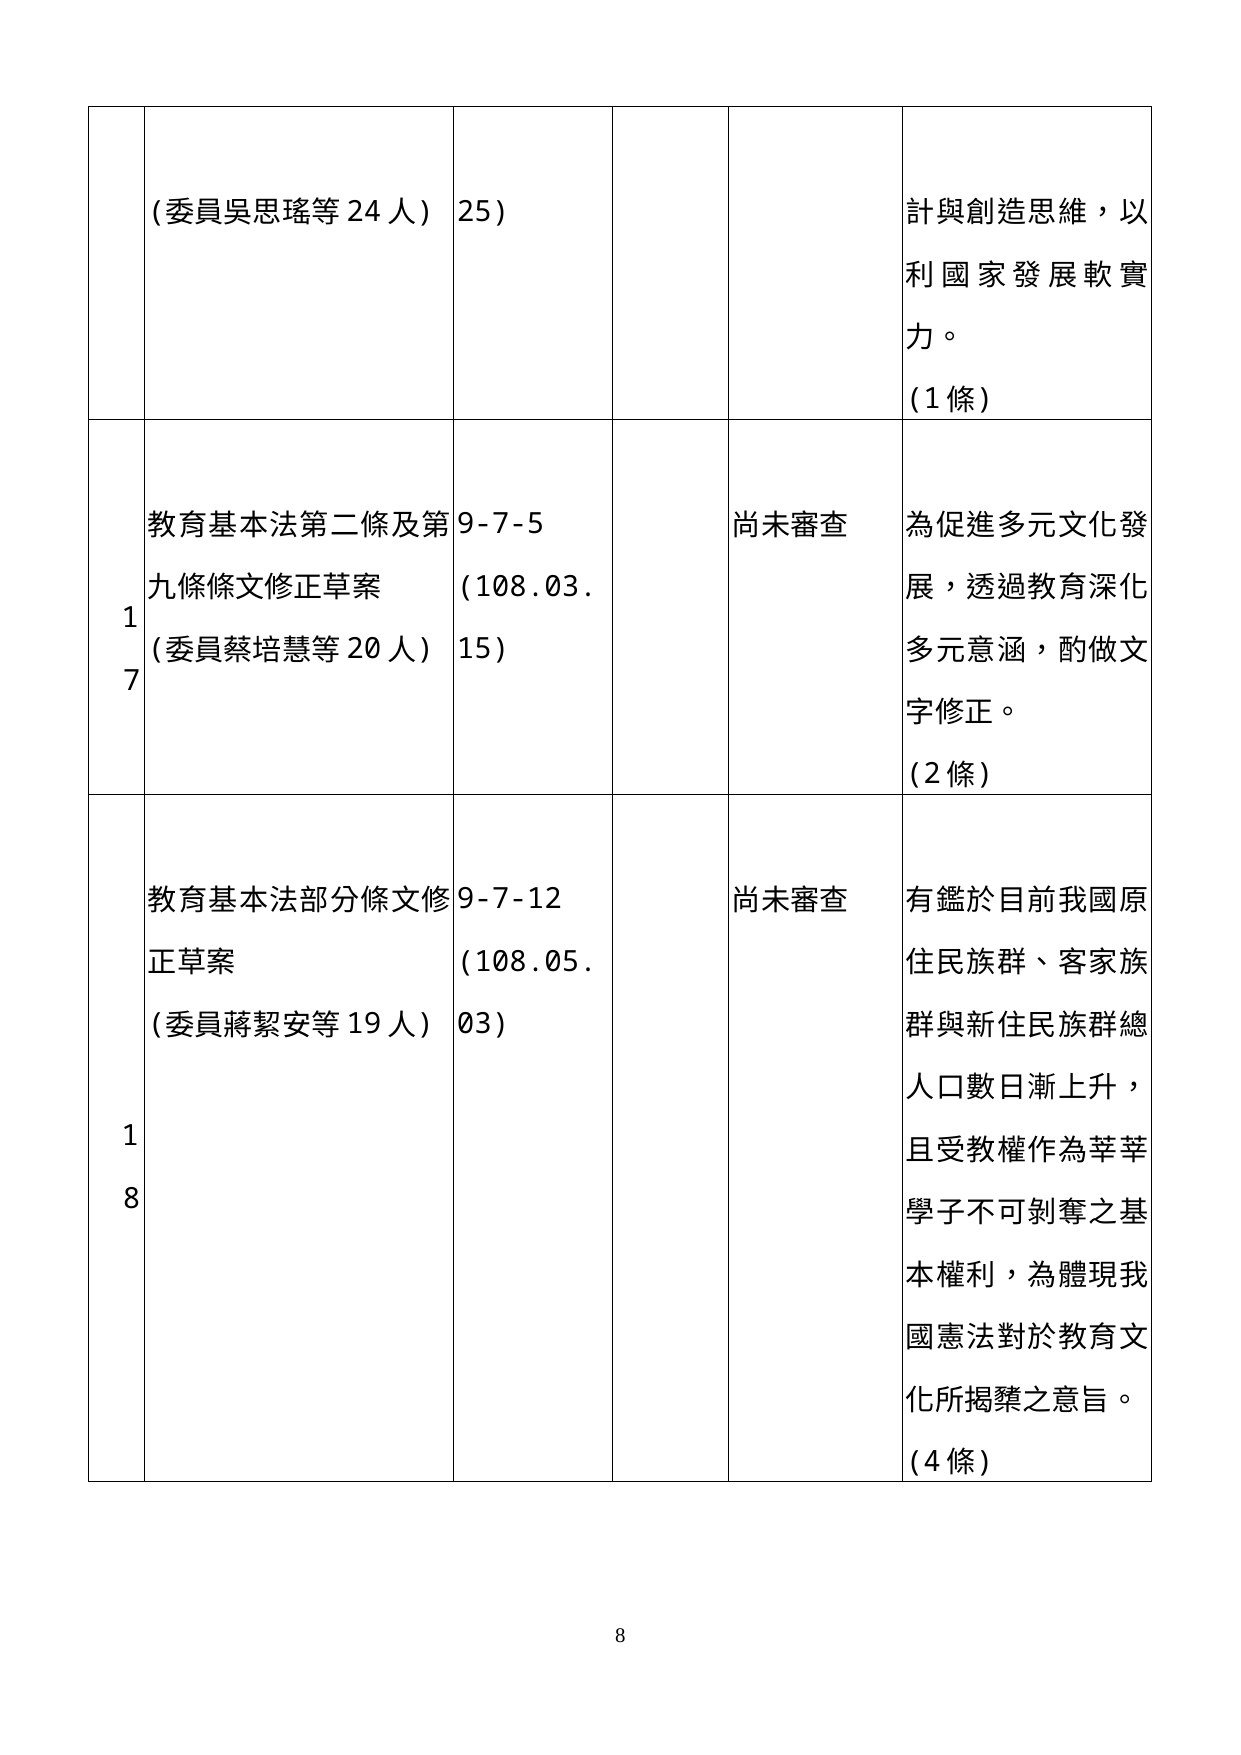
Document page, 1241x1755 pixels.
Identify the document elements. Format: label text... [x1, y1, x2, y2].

table_cell 9-7-12 (108.05.03) [454, 795, 612, 1481]
table_cell [613, 107, 728, 418]
table_cell 為促進多元文化發展，透過教育深化多元意涵，酌做文字修正。 (2條) [903, 420, 1151, 793]
table_cell [613, 795, 728, 1481]
table_cell (委員吳思瑤等24人) [145, 107, 453, 418]
table_cell 教育基本法第二條及第九條條文修正草案 (委員蔡培慧等20人) [145, 420, 453, 793]
table_cell 有鑑於目前我國原住民族群、客家族群與新住民族群總人口數日漸上升，且受教權作為莘莘學子不可剝奪之基本權利，為體現我國憲法對於教育文化所揭櫫之意旨。 (4條) [903, 795, 1151, 1481]
table_cell 尚未審查 [729, 420, 902, 793]
table_cell [89, 795, 144, 1481]
table_cell 9-7-5 (108.03.15) [454, 420, 612, 793]
table_cell 25) [454, 107, 612, 418]
table_cell [89, 107, 144, 418]
table_cell [89, 420, 144, 793]
table_cell [613, 420, 728, 793]
table_cell 教育基本法部分條文修正草案 (委員蔣絜安等19人) [145, 795, 453, 1481]
table_cell 尚未審查 [729, 795, 902, 1481]
table_cell 計與創造思維，以利國家發展軟實力。 (1條) [903, 107, 1151, 418]
table_cell [729, 107, 902, 418]
